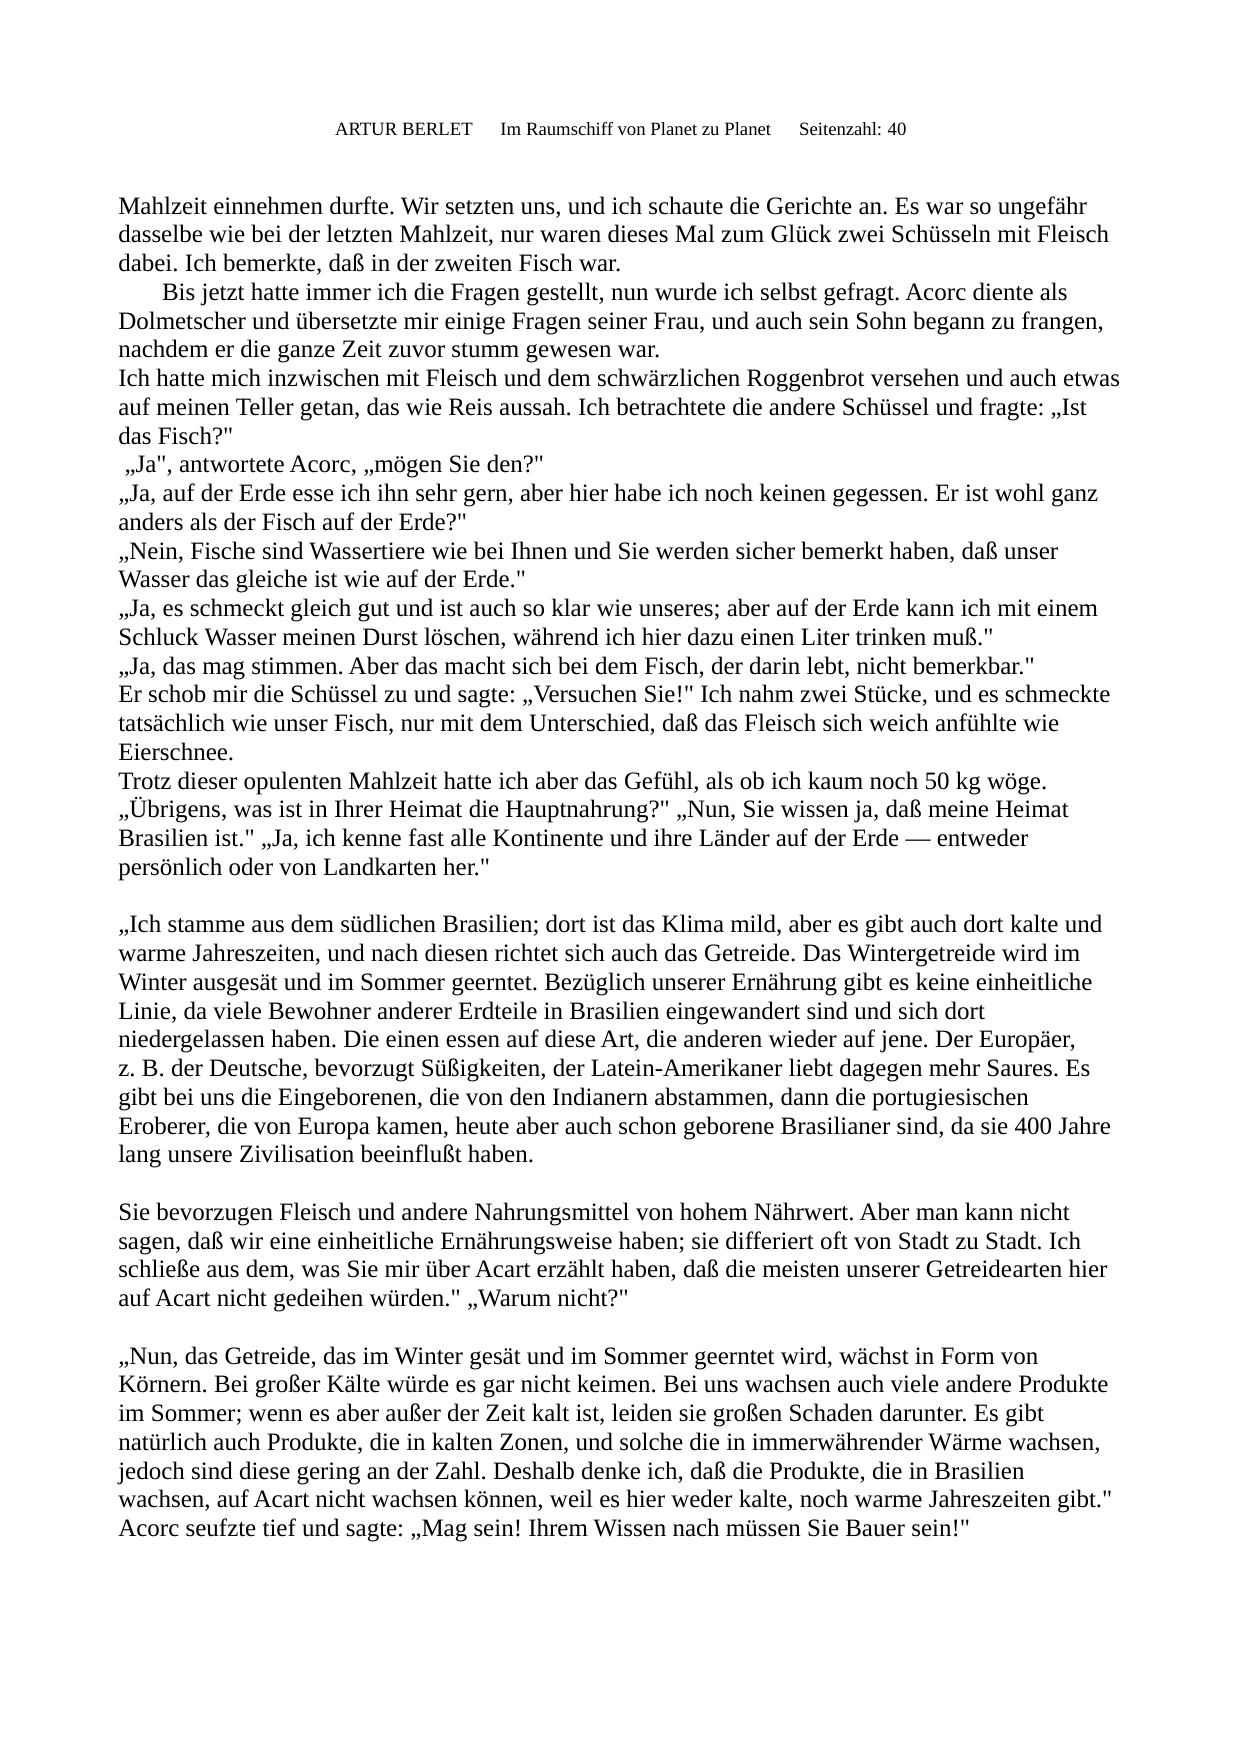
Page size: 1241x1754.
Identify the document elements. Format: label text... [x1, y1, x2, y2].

text „Ja, es schmeckt gleich gut und ist auch so klar wie unseres; aber auf der Erde kann ich mit einem Schluck Wasser mei­nen Durst löschen, während ich hier dazu einen Liter trinken muß." [118, 593, 1123, 651]
text Ich hatte mich inzwischen mit Fleisch und dem schwärz­lichen Roggenbrot versehen und auch etwas auf meinen Teller getan, das wie Reis aussah. Ich betrachtete die andere Schüssel und fragte: „Ist das Fisch?" [118, 363, 1123, 449]
text „Ja, auf der Erde esse ich ihn sehr gern, aber hier habe ich noch keinen gegessen. Er ist wohl ganz anders als der Fisch auf der Erde?" [118, 478, 1123, 536]
text „Ja, das mag stimmen. Aber das macht sich bei dem Fisch, der darin lebt, nicht bemerkbar." [118, 651, 1123, 679]
text z. B. der Deutsche, bevorzugt Süßigkeiten, der Latein-Amerikaner liebt dagegen mehr Saures. Es gibt bei uns die Eingeborenen, die von den In­dianern abstammen, dann die portugiesischen Eroberer, die von Europa kamen, heute aber auch schon geborene Brasilianer sind, da sie 400 Jahre lang unsere Zivilisation beeinflußt haben. [118, 1053, 1123, 1168]
text „Ja", antwor­tete Acorc, „mögen Sie den?" [118, 449, 1123, 478]
text Mahlzeit einnehmen durfte. Wir setzten uns, und ich schaute die Gerichte an. Es war so ungefähr dasselbe wie bei der letzten Mahlzeit, nur waren dieses Mal zum Glück zwei Schüsseln mit Fleisch dabei. Ich bemerkte, daß in der zweiten Fisch war. Bis jetzt hatte immer ich die Fragen gestellt, nun wurde ich selbst gefragt. Acorc diente als Dolmetscher und über­setzte mir einige Fragen seiner Frau, und auch sein Sohn begann zu frangen, nachdem er die ganze Zeit zuvor stumm gewesen war. [118, 191, 1123, 363]
text Sie bevorzugen Fleisch und andere Nahrungsmittel von hohem Nährwert. Aber man kann nicht sagen, daß wir eine einheitliche Ernährungsweise haben; sie differiert oft von Stadt zu Stadt. Ich schließe aus dem, was Sie mir über Acart erzählt haben, daß die meisten unserer Getreide­arten hier auf Acart nicht gedeihen würden." „Warum nicht?" [118, 1197, 1123, 1312]
text „Ich stamme aus dem südlichen Brasilien; dort ist das Klima mild, aber es gibt auch dort kalte und warme Jah­reszeiten, und nach diesen richtet sich auch das Getreide. Das Wintergetreide wird im Winter ausgesät und im Som­mer geerntet. Bezüglich unserer Ernährung gibt es keine einheitliche Linie, da viele Bewohner anderer Erdteile in Brasilien eingewandert sind und sich dort niedergelassen haben. Die einen essen auf diese Art, die anderen wieder auf jene. Der Europäer, [118, 909, 1123, 1053]
text „Übrigens, was ist in Ihrer Heimat die Hauptnahrung?" „Nun, Sie wissen ja, daß meine Heimat Brasilien ist." „Ja, ich kenne fast alle Kontinente und ihre Länder auf der Erde — entweder persönlich oder von Landkarten her." [118, 794, 1123, 881]
text „Nein, Fische sind Wassertiere wie bei Ihnen und Sie werden sicher bemerkt haben, daß unser Wasser das gleiche ist wie auf der Erde." [118, 536, 1123, 593]
text „Nun, das Getreide, das im Winter gesät und im Sommer geerntet wird, wächst in Form von Körnern. Bei großer Kälte würde es gar nicht keimen. Bei uns wachsen auch viele andere Produkte im Sommer; wenn es aber außer der Zeit kalt ist, leiden sie großen Schaden darunter. Es gibt natürlich auch Produkte, die in kalten Zonen, und solche die in immerwährender Wärme wachsen, jedoch sind diese gering an der Zahl. Deshalb denke ich, daß die Produkte, die in Brasilien wachsen, auf Acart nicht wachsen können, weil es hier weder kalte, noch warme Jahreszeiten gibt." Acorc seufzte tief und sagte: „Mag sein! Ihrem Wissen nach müssen Sie Bauer sein!" [118, 1341, 1123, 1542]
text Trotz dieser opulenten Mahlzeit hatte ich aber das Gefühl, als ob ich kaum noch 50 kg wöge. [118, 766, 1123, 794]
text Er schob mir die Schüssel zu und sagte: „Versuchen Sie!" Ich nahm zwei Stücke, und es schmeckte tatsächlich wie unser Fisch, nur mit dem Unterschied, daß das Fleisch sich weich anfühlte wie Eierschnee. [118, 679, 1123, 766]
